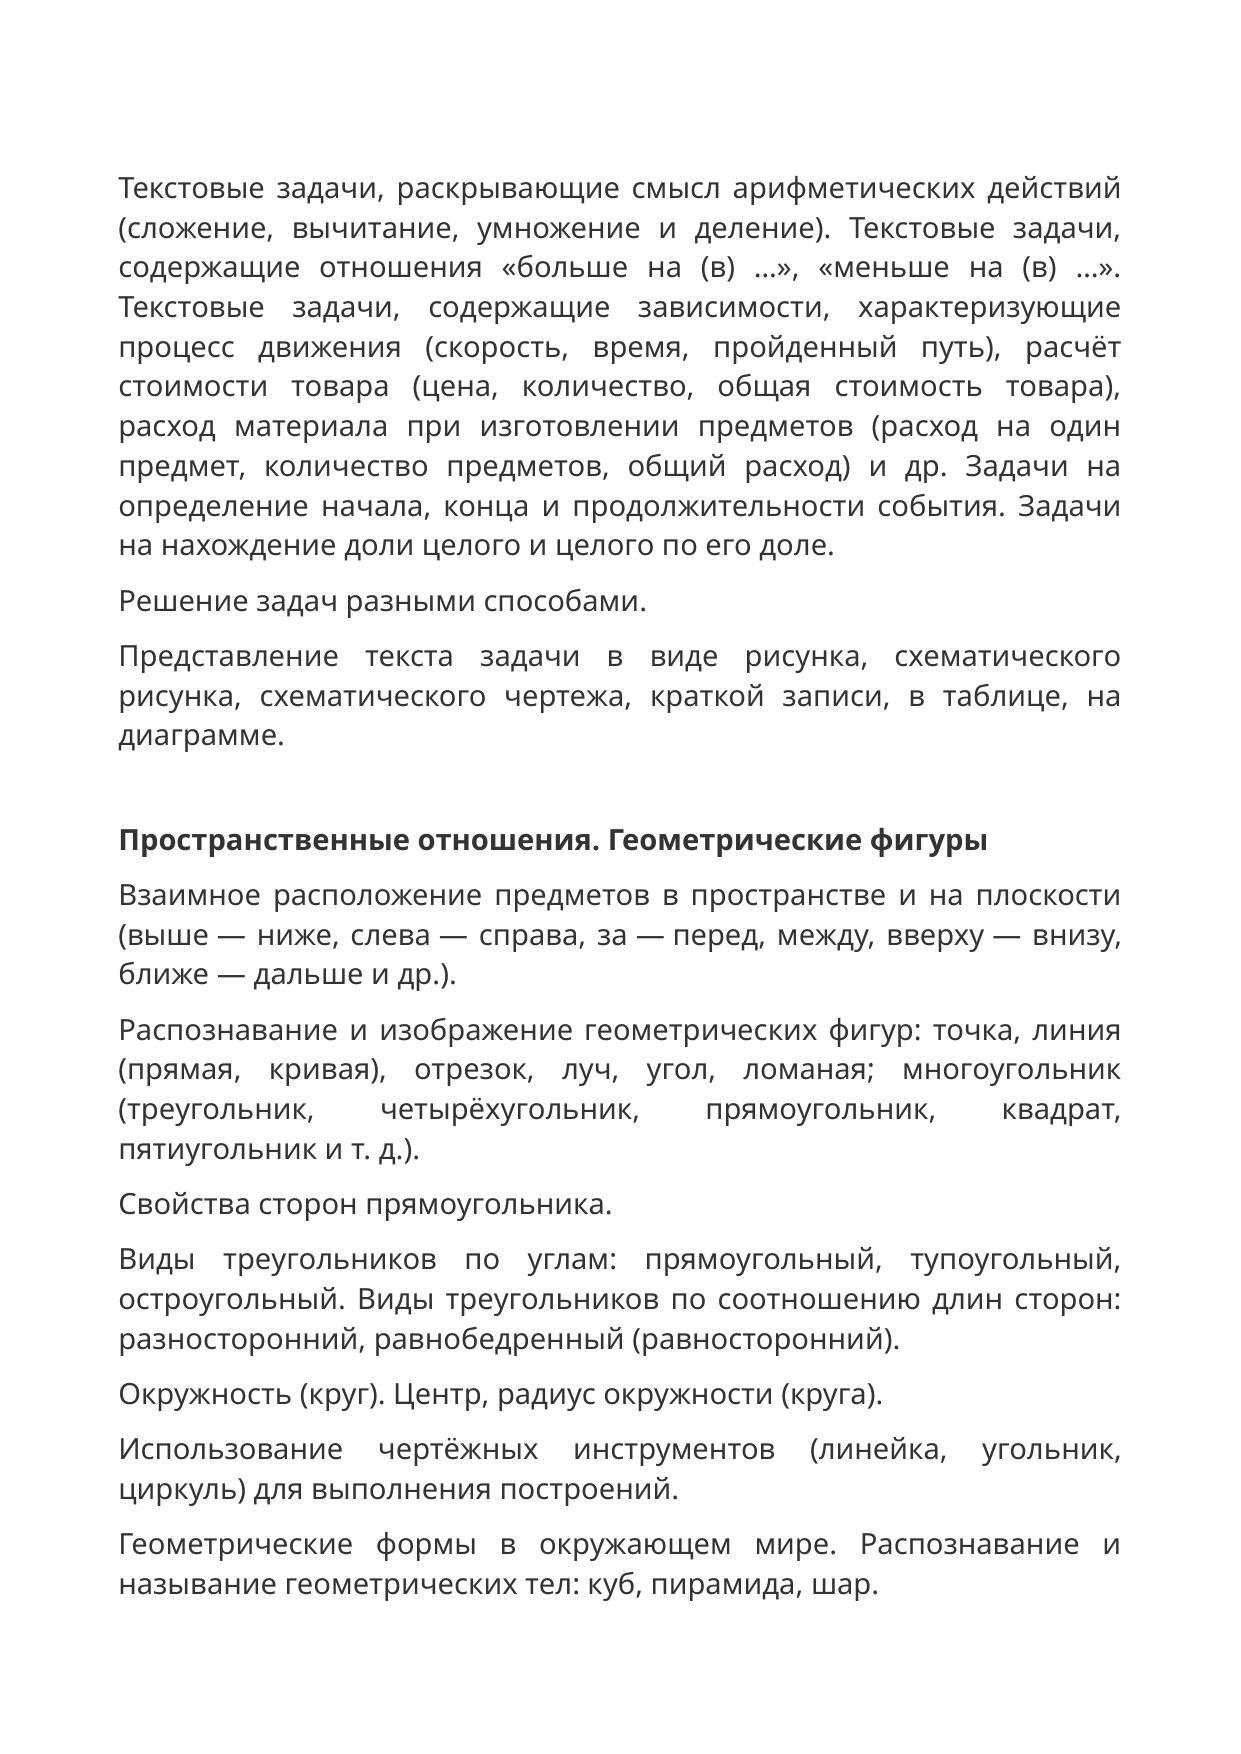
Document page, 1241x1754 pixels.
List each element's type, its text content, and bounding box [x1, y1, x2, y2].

text Геометрические формы в окружающем мире. Распознавание и называние геометрических тел: куб, пирамида, шар. [118, 1524, 1122, 1603]
text Пространственные отношения. Геометрические фигуры [118, 819, 1122, 859]
text Свойства сторон прямоугольника. [118, 1183, 1122, 1223]
text Текстовые задачи, раскрывающие смысл арифметических действий (сложение, вычитание, умножение и деление). Текстовые задачи, содержащие отношения «больше на (в) …», «меньше на (в) …». Текстовые задачи, содержащие зависимости, характеризующие процесс движения (скорость, время, пройденный путь), расчёт стоимости товара (цена, количество, общая стоимость товара), расход материала при изготовлении предметов (расход на один предмет, количество предметов, общий расход) и др. Задачи на определение начала, конца и продолжительности события. Задачи на нахождение доли целого и целого по его доле. [118, 167, 1122, 564]
text Взаимное расположение предметов в пространстве и на плоскости (выше — ниже, слева — справа, за — перед, между, вверху — внизу, ближе — дальше и др.). [118, 874, 1122, 993]
text Распознавание и изображение геометрических фигур: точка, линия (прямая, кривая), отрезок, луч, угол, ломаная; многоугольник (треугольник, четырёхугольник, прямоугольник, квадрат, пятиугольник и т. д.). [118, 1009, 1122, 1168]
text Использование чертёжных инструментов (линейка, угольник, циркуль) для выполнения построений. [118, 1429, 1122, 1508]
text Виды треугольников по углам: прямоугольный, тупоугольный, остроугольный. Виды треугольников по соотношению длин сторон: разносторонний, равнобедренный (равносторонний). [118, 1239, 1122, 1358]
text Окружность (круг). Центр, радиус окружности (круга). [118, 1373, 1122, 1413]
text Решение задач разными способами. [118, 580, 1122, 619]
text Представление текста задачи в виде рисунка, схематического рисунка, схематического чертежа, краткой записи, в таблице, на диаграмме. [118, 635, 1122, 754]
